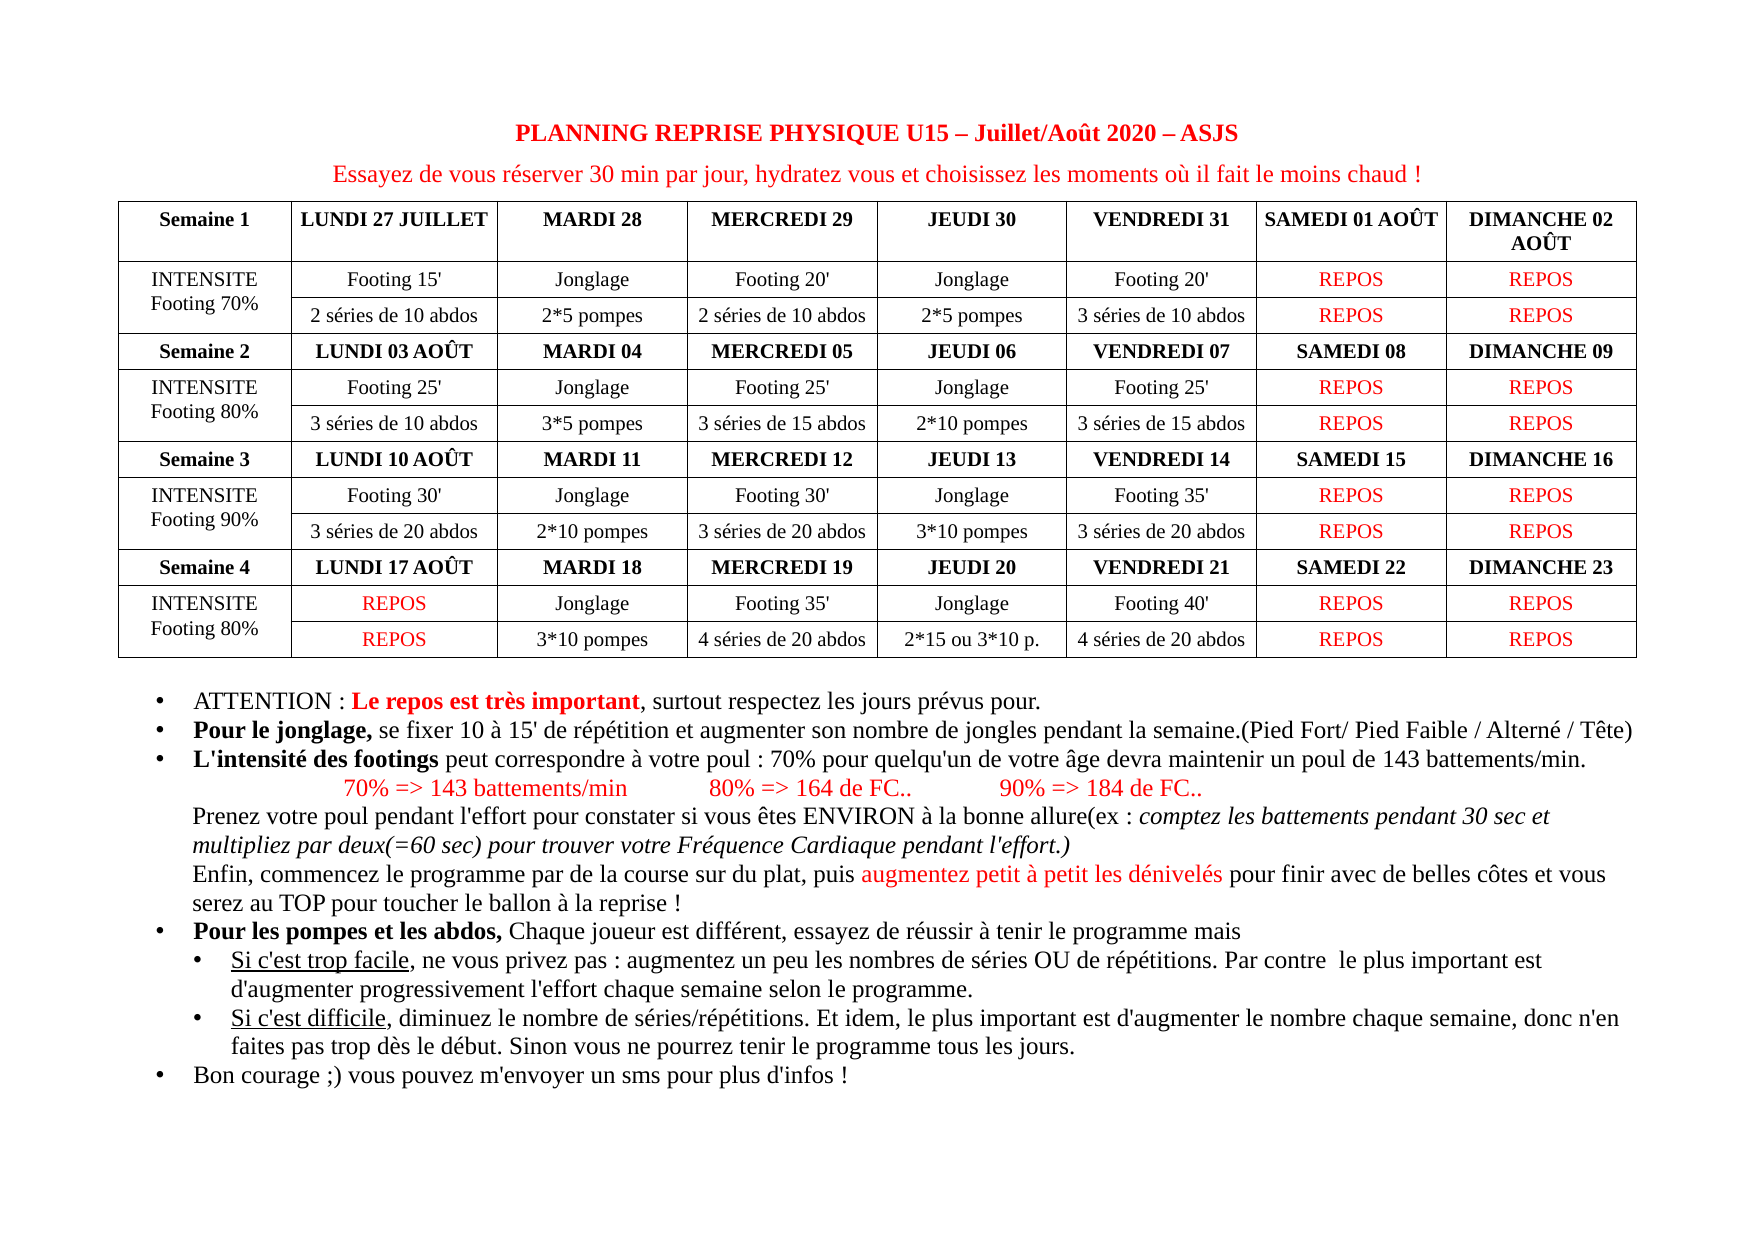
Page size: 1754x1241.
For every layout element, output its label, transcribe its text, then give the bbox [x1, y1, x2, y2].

table_cell Semaine 3 [119, 442, 291, 477]
text 70% => 143 battements/min 80% => 164 de FC.. 90% => 184 de FC.. [118, 773, 1636, 801]
table_cell REPOS [1257, 406, 1446, 441]
table_cell REPOS [1447, 514, 1636, 549]
table_header MARDI 28 [498, 202, 687, 261]
table_cell 4 séries de 20 abdos [688, 622, 877, 657]
table_cell 2 séries de 10 abdos [292, 298, 497, 333]
table_cell 3 séries de 15 abdos [1067, 406, 1256, 441]
table_cell JEUDI 13 [878, 442, 1066, 477]
table_header MERCREDI 29 [688, 202, 877, 261]
table_cell 3*10 pompes [498, 622, 687, 657]
table_cell Footing 20' [688, 262, 877, 297]
table_cell REPOS [292, 586, 497, 621]
table_cell MARDI 04 [498, 334, 687, 369]
list Pour les pompes et les abdos, Chaque joueur est différent, essayez de réussir à tenir le programme mais [156, 916, 1636, 945]
table_cell REPOS [292, 622, 497, 657]
table_cell LUNDI 10 AOÛT [292, 442, 497, 477]
table_header DIMANCHE 02 AOÛT [1447, 202, 1636, 261]
table_cell REPOS [1447, 586, 1636, 621]
table_cell DIMANCHE 09 [1447, 334, 1636, 369]
table_cell 3*5 pompes [498, 406, 687, 441]
table_cell Footing 25' [1067, 370, 1256, 405]
table_cell 2 séries de 10 abdos [688, 298, 877, 333]
table_cell Footing 35' [688, 586, 877, 621]
table_cell Footing 35' [1067, 478, 1256, 513]
table_cell 2*5 pompes [878, 298, 1066, 333]
table_cell MERCREDI 12 [688, 442, 877, 477]
table_cell LUNDI 03 AOÛT [292, 334, 497, 369]
table_cell Semaine 4 [119, 550, 291, 585]
list Si c'est difficile, diminuez le nombre de séries/répétitions. Et idem, le plus important est d'augmenter le nombre chaque semaine, donc n'en faites pas trop dès le début. Sinon vous ne pourrez tenir le programme tous les jours. [193, 1003, 1636, 1060]
table_cell VENDREDI 21 [1067, 550, 1256, 585]
table_cell REPOS [1447, 298, 1636, 333]
table_cell 3 séries de 10 abdos [1067, 298, 1256, 333]
list Pour le jonglage, se fixer 10 à 15' de répétition et augmenter son nombre de jongles pendant la semaine.(Pied Fort/ Pied Faible / Alterné / Tête) [156, 715, 1636, 744]
table_cell 4 séries de 20 abdos [1067, 622, 1256, 657]
table_header VENDREDI 31 [1067, 202, 1256, 261]
table_cell 2*10 pompes [878, 406, 1066, 441]
table_cell Jonglage [878, 586, 1066, 621]
table_cell SAMEDI 08 [1257, 334, 1446, 369]
table_cell Footing 40' [1067, 586, 1256, 621]
table_cell REPOS [1447, 622, 1636, 657]
list Bon courage ;) vous pouvez m'envoyer un sms pour plus d'infos ! [156, 1060, 1636, 1089]
table_cell REPOS [1447, 478, 1636, 513]
table_cell 3 séries de 15 abdos [688, 406, 877, 441]
text Enfin, commencez le programme par de la course sur du plat, puis augmentez petit à petit les dénivelés pour finir avec de belles côtes et vous serez au TOP pour toucher le ballon à la reprise ! [118, 859, 1636, 916]
table_cell INTENSITE Footing 70% [119, 262, 291, 333]
list ATTENTION : Le repos est très important, surtout respectez les jours prévus pour. [156, 686, 1636, 715]
table_header Semaine 1 [119, 202, 291, 261]
table_cell 2*5 pompes [498, 298, 687, 333]
table_cell MERCREDI 19 [688, 550, 877, 585]
text Prenez votre poul pendant l'effort pour constater si vous êtes ENVIRON à la bonne allure(ex : comptez les battements pendant 30 sec et multipliez par deux(=60 sec) pour trouver votre Fréquence Cardiaque pendant l'effort.) [118, 801, 1636, 859]
table_cell INTENSITE Footing 90% [119, 478, 291, 549]
table_cell 3 séries de 20 abdos [1067, 514, 1256, 549]
table_cell Footing 15' [292, 262, 497, 297]
table_cell Jonglage [878, 478, 1066, 513]
table_cell Jonglage [498, 370, 687, 405]
table_cell REPOS [1447, 370, 1636, 405]
table_cell REPOS [1257, 622, 1446, 657]
table_header SAMEDI 01 AOÛT [1257, 202, 1446, 261]
table_cell JEUDI 20 [878, 550, 1066, 585]
table_cell REPOS [1257, 370, 1446, 405]
table_cell 2*15 ou 3*10 p. [878, 622, 1066, 657]
table_cell SAMEDI 15 [1257, 442, 1446, 477]
table_cell Footing 20' [1067, 262, 1256, 297]
table_cell REPOS [1447, 406, 1636, 441]
table_cell 3 séries de 20 abdos [688, 514, 877, 549]
table_cell MARDI 11 [498, 442, 687, 477]
table_cell REPOS [1257, 514, 1446, 549]
list L'intensité des footings peut correspondre à votre poul : 70% pour quelqu'un de votre âge devra maintenir un poul de 143 battements/min. [156, 744, 1636, 773]
table_cell INTENSITE Footing 80% [119, 586, 291, 657]
table_cell Jonglage [498, 478, 687, 513]
table_cell SAMEDI 22 [1257, 550, 1446, 585]
table_cell Footing 30' [292, 478, 497, 513]
table_cell Footing 25' [292, 370, 497, 405]
table_cell DIMANCHE 23 [1447, 550, 1636, 585]
table_cell REPOS [1257, 262, 1446, 297]
table_cell 2*10 pompes [498, 514, 687, 549]
list Si c'est trop facile, ne vous privez pas : augmentez un peu les nombres de séries OU de répétitions. Par contre le plus important est d'augmenter progressivement l'effort chaque semaine selon le programme. [193, 945, 1636, 1003]
text Essayez de vous réserver 30 min par jour, hydratez vous et choisissez les moments où il fait le moins chaud ! [118, 159, 1636, 188]
table_cell INTENSITE Footing 80% [119, 370, 291, 441]
table_cell REPOS [1257, 586, 1446, 621]
table_cell REPOS [1257, 478, 1446, 513]
table_header LUNDI 27 JUILLET [292, 202, 497, 261]
table_cell 3 séries de 20 abdos [292, 514, 497, 549]
table_cell REPOS [1257, 298, 1446, 333]
table_cell Footing 25' [688, 370, 877, 405]
table_cell JEUDI 06 [878, 334, 1066, 369]
table_cell Semaine 2 [119, 334, 291, 369]
table_cell Jonglage [498, 586, 687, 621]
table_cell Jonglage [498, 262, 687, 297]
table_cell VENDREDI 07 [1067, 334, 1256, 369]
table_cell 3 séries de 10 abdos [292, 406, 497, 441]
table_cell Jonglage [878, 262, 1066, 297]
text PLANNING REPRISE PHYSIQUE U15 – Juillet/Août 2020 – ASJS [118, 118, 1636, 147]
table_cell Jonglage [878, 370, 1066, 405]
table_header JEUDI 30 [878, 202, 1066, 261]
table_cell DIMANCHE 16 [1447, 442, 1636, 477]
table_cell MARDI 18 [498, 550, 687, 585]
table_cell Footing 30' [688, 478, 877, 513]
table_cell REPOS [1447, 262, 1636, 297]
table_cell 3*10 pompes [878, 514, 1066, 549]
table_cell MERCREDI 05 [688, 334, 877, 369]
table_cell LUNDI 17 AOÛT [292, 550, 497, 585]
table_cell VENDREDI 14 [1067, 442, 1256, 477]
